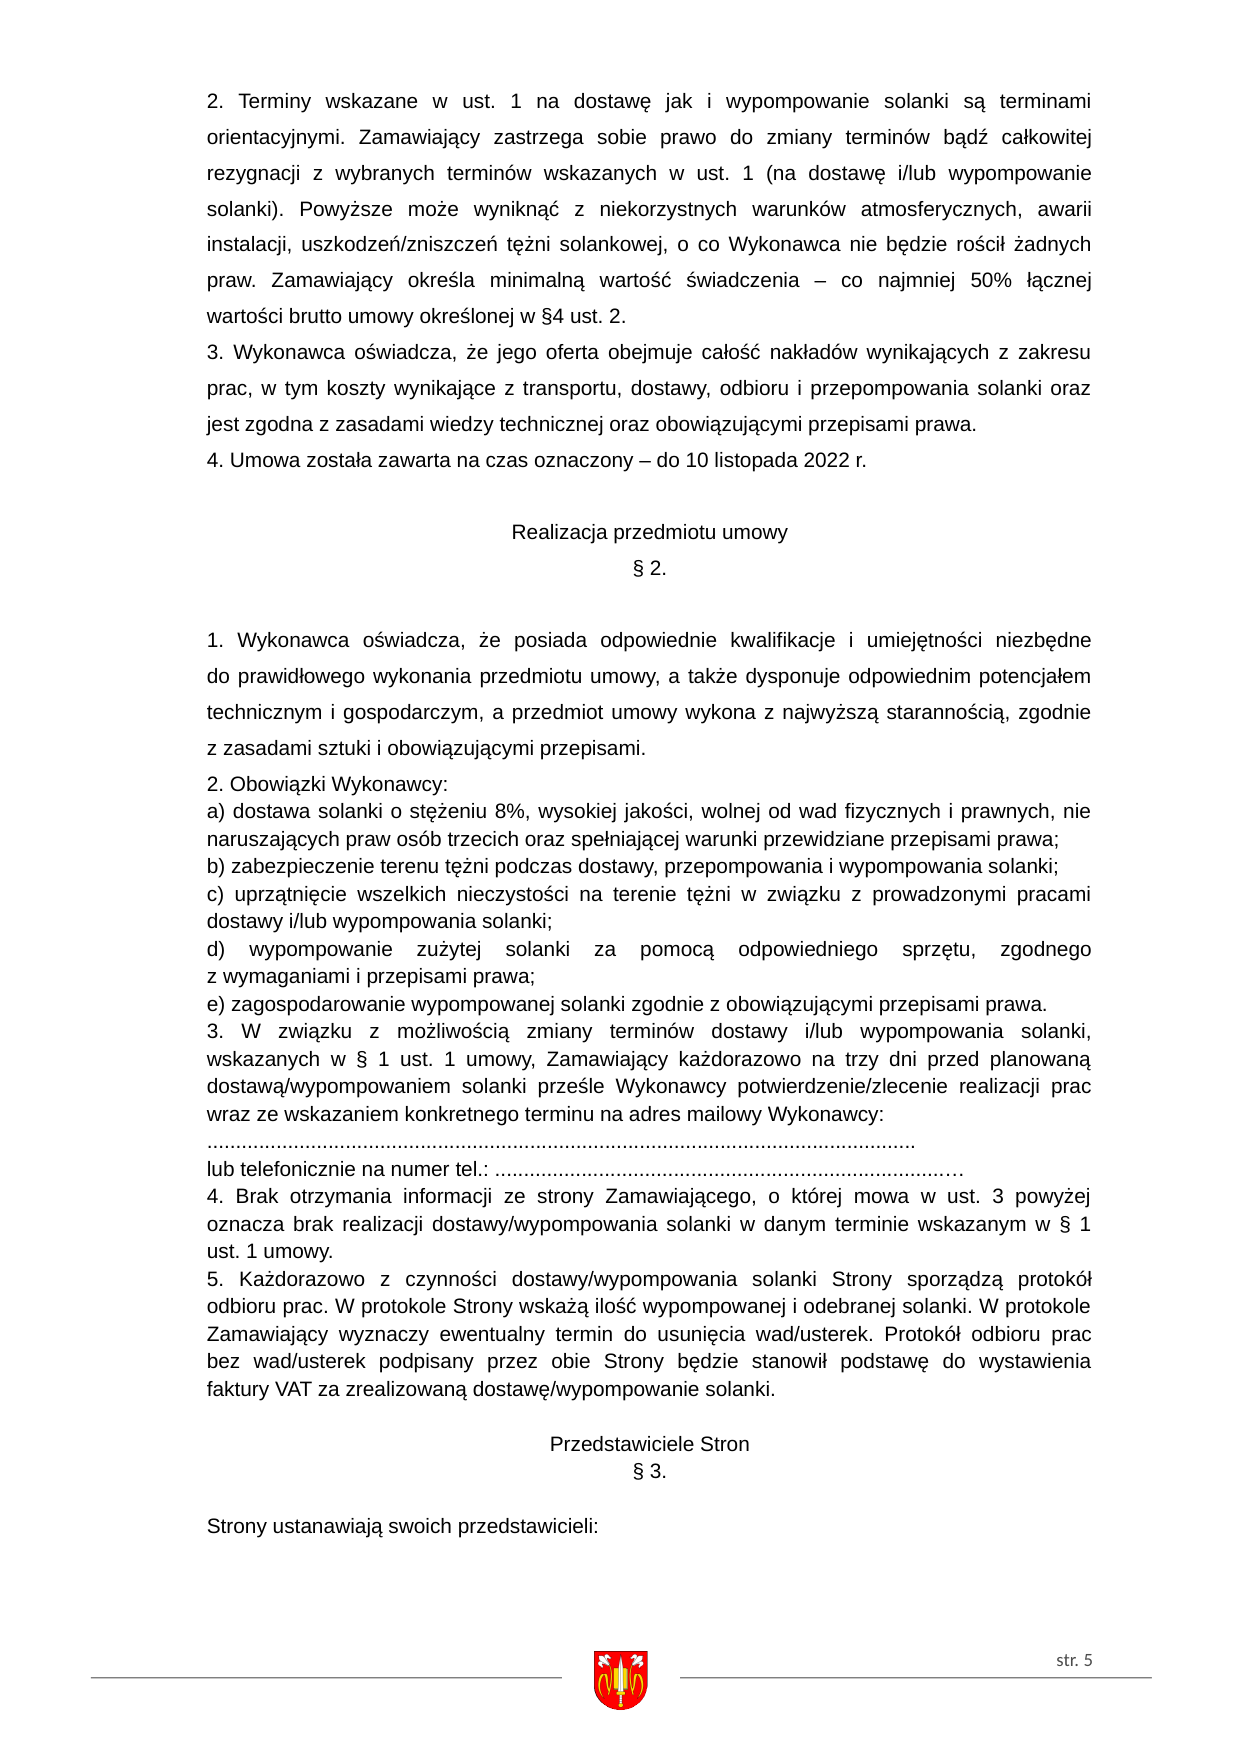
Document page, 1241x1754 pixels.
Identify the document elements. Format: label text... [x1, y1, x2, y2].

text Strony ustanawiają swoich przedstawicieli: [207, 1486, 1093, 1538]
text d) wypompowanie zużytej solanki za pomocą odpowiedniego sprzętu, zgodnego z wymaganiami i przepisami prawa; [207, 936, 1093, 988]
text 2. Obowiązki Wykonawcy: [207, 771, 1093, 795]
text Realizacja przedmiotu umowy [207, 520, 1093, 544]
text 4. Brak otrzymania informacji ze strony Zamawiającego, o której mowa w ust. 3 powyżej oznacza brak realizacji dostawy/wypompowania solanki w danym terminie wskazanym w § 1 ust. 1 umowy. [207, 1184, 1093, 1263]
text Przedstawiciele Stron [207, 1431, 1093, 1455]
text 3. W związku z możliwością zmiany terminów dostawy i/lub wypompowania solanki, wskazanych w § 1 ust. 1 umowy, Zamawiający każdorazowo na trzy dni przed planowaną dostawą/wypompowaniem solanki prześle Wykonawcy potwierdzenie/zlecenie realizacji prac wraz ze wskazaniem konkretnego terminu na adres mailowy Wykonawcy: [207, 1019, 1093, 1125]
text b) zabezpieczenie terenu tężni podczas dostawy, przepompowania i wypompowania solanki; [207, 854, 1093, 878]
text c) uprzątnięcie wszelkich nieczystości na terenie tężni w związku z prowadzonymi pracami dostawy i/lub wypompowania solanki; [207, 881, 1093, 933]
text 2. Terminy wskazane w ust. 1 na dostawę jak i wypompowanie solanki są terminami orientacyjnymi. Zamawiający zastrzega sobie prawo do zmiany terminów bądź całkowitej rezygnacji z wybranych terminów wskazanych w ust. 1 (na dostawę i/lub wypompowanie solanki). Powyższe może wyniknąć z niekorzystnych warunków atmosferycznych, awarii instalacji, uszkodzeń/zniszczeń tężni solankowej, o co Wykonawca nie będzie rościł żadnych praw. Zamawiający określa minimalną wartość świadczenia – co najmniej 50% łącznej wartości brutto umowy określonej w §4 ust. 2. [207, 88, 1093, 328]
text a) dostawa solanki o stężeniu 8%, wysokiej jakości, wolnej od wad fizycznych i prawnych, nie naruszających praw osób trzecich oraz spełniającej warunki przewidziane przepisami prawa; [207, 799, 1093, 850]
text ........................................................................................................................... lub telefonicznie na numer tel.: ..............................................................................… [207, 1129, 1093, 1180]
text 5. Każdorazowo z czynności dostawy/wypompowania solanki Strony sporządzą protokół odbioru prac. W protokole Strony wskażą ilość wypompowanej i odebranej solanki. W protokole Zamawiający wyznaczy ewentualny termin do usunięcia wad/usterek. Protokół odbioru prac bez wad/usterek podpisany przez obie Strony będzie stanowił podstawę do wystawienia faktury VAT za zrealizowaną dostawę/wypompowanie solanki. [207, 1266, 1093, 1400]
picture [0, 1605, 1241, 1754]
text e) zagospodarowanie wypompowanej solanki zgodnie z obowiązującymi przepisami prawa. [207, 991, 1093, 1015]
text § 2. [207, 556, 1093, 580]
text 1. Wykonawca oświadcza, że posiada odpowiednie kwalifikacje i umiejętności niezbędne do prawidłowego wykonania przedmiotu umowy, a także dysponuje odpowiednim potencjałem technicznym i gospodarczym, a przedmiot umowy wykona z najwyższą starannością, zgodnie z zasadami sztuki i obowiązującymi przepisami. [207, 628, 1093, 759]
text 4. Umowa została zawarta na czas oznaczony – do 10 listopada 2022 r. [207, 448, 1093, 472]
text § 3. [207, 1459, 1093, 1483]
text 3. Wykonawca oświadcza, że jego oferta obejmuje całość nakładów wynikających z zakresu prac, w tym koszty wynikające z transportu, dostawy, odbioru i przepompowania solanki oraz jest zgodna z zasadami wiedzy technicznej oraz obowiązującymi przepisami prawa. [207, 340, 1093, 436]
